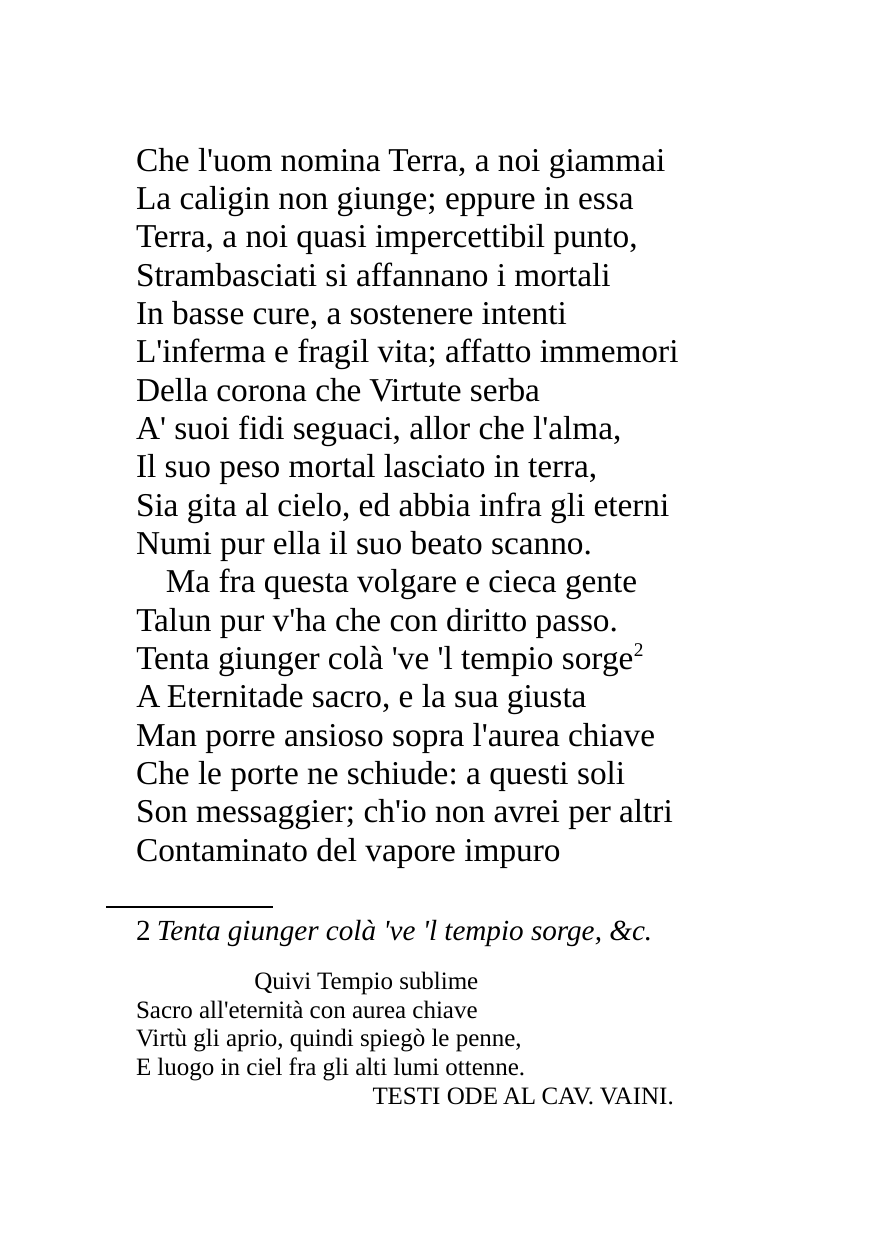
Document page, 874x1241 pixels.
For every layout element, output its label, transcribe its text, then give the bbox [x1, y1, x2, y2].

text Virtù gli aprio, quindi spiegò le penne, [106, 1023, 768, 1052]
text Terra, a noi quasi impercettibil punto, [106, 217, 768, 255]
text In basse cure, a sostenere intenti [106, 293, 768, 332]
text Talun pur v'ha che con diritto passo. [106, 600, 768, 638]
text Che l'uom nomina Terra, a noi giammai [106, 140, 768, 178]
text La caligin non giunge; eppure in essa [106, 178, 768, 217]
text E luogo in ciel fra gli alti lumi ottenne. [106, 1052, 768, 1081]
text Quivi Tempio sublime [224, 966, 768, 995]
text A' suoi fidi seguaci, allor che l'alma, [106, 408, 768, 447]
text Son messaggier; ch'io non avrei per altri [106, 792, 768, 830]
text Che le porte ne schiude: a questi soli [106, 753, 768, 792]
text A Eternitade sacro, e la sua giusta [106, 677, 768, 715]
text Della corona che Virtute serba [106, 370, 768, 408]
text Man porre ansioso sopra l'aurea chiave [106, 715, 768, 753]
text TESTI ODE AL CAV. VAINI. [343, 1081, 768, 1110]
text Strambasciati si affannano i mortali [106, 255, 768, 293]
text L'inferma e fragil vita; affatto immemori [106, 332, 768, 370]
text Tenta giunger colà 've 'l tempio sorge [106, 638, 768, 677]
text Sia gita al cielo, ed abbia infra gli eterni [106, 485, 768, 523]
text Contaminato del vapore impuro [106, 830, 768, 868]
text Ma fra questa volgare e cieca gente [136, 562, 768, 600]
text Tenta giunger colà 've 'l tempio sorge, &c. [106, 913, 768, 947]
text Numi pur ella il suo beato scanno. [106, 523, 768, 562]
text Sacro all'eternità con aurea chiave [106, 995, 768, 1023]
text Il suo peso mortal lasciato in terra, [106, 447, 768, 485]
